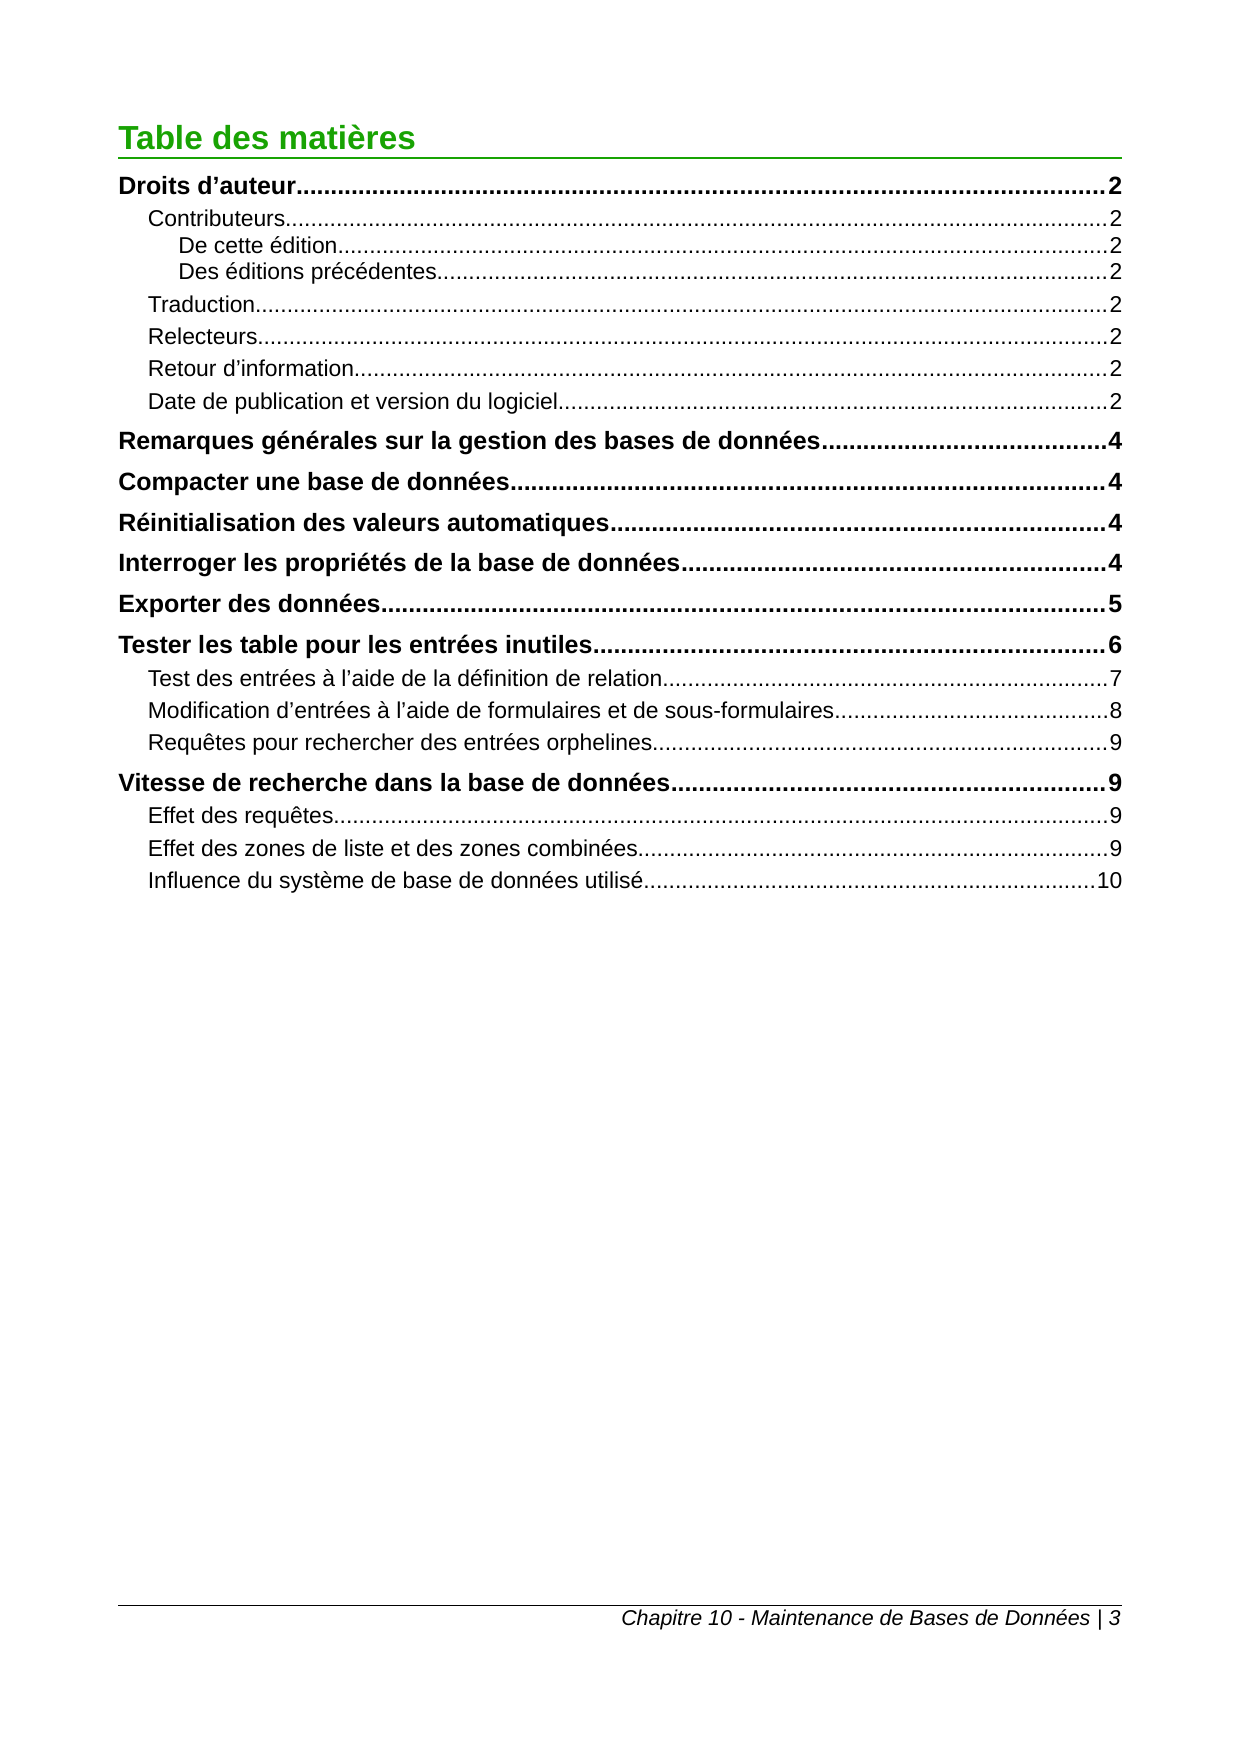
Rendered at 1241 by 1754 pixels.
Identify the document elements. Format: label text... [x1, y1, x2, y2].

subtitle Table des matières [118, 118, 1122, 157]
text De cette édition 2 [178, 232, 1122, 258]
text Date de publication et version du logiciel 2 [148, 388, 1122, 414]
text Contributeurs 2 [148, 205, 1122, 232]
text Vitesse de recherche dans la base de données 9 [118, 768, 1122, 796]
text Compacter une base de données 4 [118, 467, 1122, 496]
text Tester les table pour les entrées inutiles 6 [118, 630, 1122, 658]
text Effet des requêtes 9 [148, 802, 1122, 829]
text Exporter des données 5 [118, 589, 1122, 618]
text Retour d’information 2 [148, 355, 1122, 382]
text Effet des zones de liste et des zones combinées 9 [148, 835, 1122, 861]
text Relecteurs 2 [148, 323, 1122, 349]
text Droits d’auteur 2 [118, 171, 1122, 199]
text Interroger les propriétés de la base de données 4 [118, 548, 1122, 577]
text Influence du système de base de données utilisé 10 [148, 867, 1122, 893]
text Requêtes pour rechercher des entrées orphelines 9 [148, 729, 1122, 756]
text Réinitialisation des valeurs automatiques 4 [118, 507, 1122, 536]
text Traduction 2 [148, 291, 1122, 317]
text Modification d’entrées à l’aide de formulaires et de sous-formulaires 8 [148, 697, 1122, 723]
text Des éditions précédentes 2 [178, 258, 1122, 284]
text Test des entrées à l’aide de la définition de relation 7 [148, 664, 1122, 691]
text Remarques générales sur la gestion des bases de données 4 [118, 426, 1122, 455]
